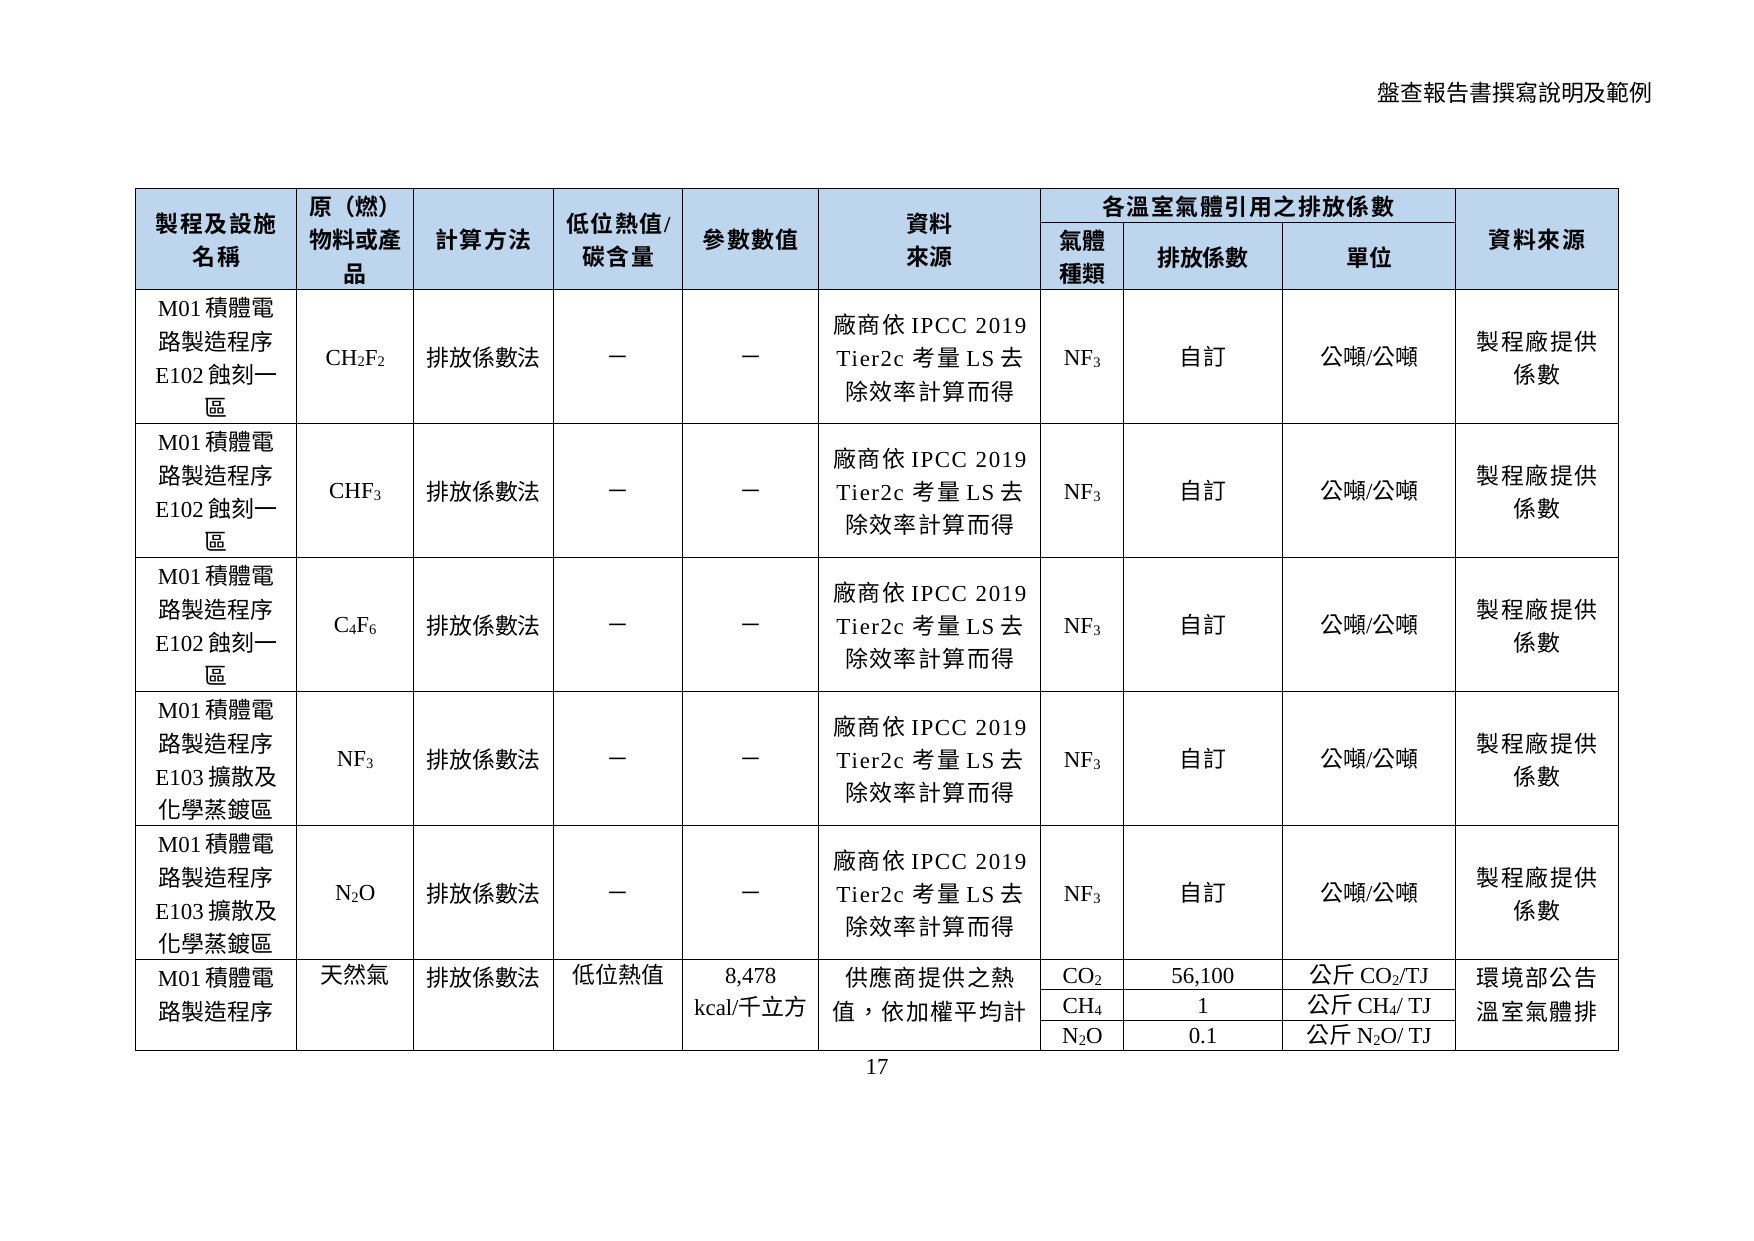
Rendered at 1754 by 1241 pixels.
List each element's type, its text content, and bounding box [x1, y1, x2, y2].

table_cell 排放係數法 [414, 290, 553, 423]
table_cell 公斤N2O/ TJ [1283, 1021, 1455, 1050]
table_cell 環境部公告溫室氣體排 [1456, 960, 1618, 1050]
table_cell 廠商依IPCC 2019 Tier2c 考量LS去除效率計算而得 [819, 692, 1040, 825]
table_cell CO2 [1041, 960, 1123, 989]
table_cell 排放係數 [1124, 223, 1282, 289]
table_cell － [554, 558, 682, 691]
table_cell 廠商依IPCC 2019 Tier2c 考量LS去除效率計算而得 [819, 826, 1040, 959]
table_cell M01積體電路製造程序 E102蝕刻一區 [136, 290, 296, 423]
table_cell 製程廠提供係數 [1456, 558, 1618, 691]
table_cell 供應商提供之熱值，依加權平均計算後換算成低位熱值 [819, 960, 1040, 1050]
table_header 資料來源 [1456, 189, 1618, 289]
table_cell － [683, 826, 818, 959]
table_cell － [683, 290, 818, 423]
table_cell 8,478 kcal/千立方 [683, 960, 818, 1050]
table_cell 天然氣 [297, 960, 413, 1050]
table_cell 排放係數法 [414, 826, 553, 959]
table_cell C4F6 [297, 558, 413, 691]
table_cell － [683, 558, 818, 691]
table_cell 1 [1124, 990, 1282, 1019]
table_cell M01積體電路製造程序 E103擴散及化學蒸鍍區 [136, 692, 296, 825]
table_cell 自訂 [1124, 290, 1282, 423]
table_cell CHF3 [297, 424, 413, 557]
table_cell － [554, 826, 682, 959]
table_cell 製程廠提供係數 [1456, 424, 1618, 557]
table_header 原（燃）物料或產品 [297, 189, 413, 289]
table_header 資料 來源 [819, 189, 1040, 289]
table_cell CH4 [1041, 990, 1123, 1019]
table_cell 公斤CH4/ TJ [1283, 990, 1455, 1019]
table_cell 自訂 [1124, 558, 1282, 691]
table_cell － [554, 424, 682, 557]
table_cell 公噸/公噸 [1283, 558, 1455, 691]
table_header 參數數值 [683, 189, 818, 289]
table_cell 單位 [1283, 223, 1455, 289]
table_cell － [683, 692, 818, 825]
table_cell 廠商依IPCC 2019 Tier2c 考量LS去除效率計算而得 [819, 290, 1040, 423]
table_cell 廠商依IPCC 2019 Tier2c 考量LS去除效率計算而得 [819, 424, 1040, 557]
table_cell － [683, 424, 818, 557]
table_cell 公噸/公噸 [1283, 290, 1455, 423]
table_header 各溫室氣體引用之排放係數 [1041, 189, 1455, 222]
table_cell 氣體種類 [1041, 223, 1123, 289]
table_cell － [554, 290, 682, 423]
table_cell NF3 [1041, 692, 1123, 825]
table_header 低位熱值/碳含量 [554, 189, 682, 289]
table_cell CH2F2 [297, 290, 413, 423]
table_cell M01積體電路製造程序 E102蝕刻一區 [136, 424, 296, 557]
table_cell NF3 [1041, 424, 1123, 557]
table_cell N2O [297, 826, 413, 959]
table_cell 排放係數法 [414, 558, 553, 691]
table_cell 公噸/公噸 [1283, 424, 1455, 557]
table_cell － [554, 692, 682, 825]
table_cell 自訂 [1124, 826, 1282, 959]
table_cell N2O [1041, 1021, 1123, 1050]
table_cell 製程廠提供係數 [1456, 692, 1618, 825]
table_cell 製程廠提供係數 [1456, 290, 1618, 423]
table_cell 0.1 [1124, 1021, 1282, 1050]
table_cell NF3 [1041, 558, 1123, 691]
table_cell 自訂 [1124, 424, 1282, 557]
table_cell NF3 [1041, 826, 1123, 959]
table_cell 排放係數法 [414, 692, 553, 825]
table_cell NF3 [1041, 290, 1123, 423]
table_cell 廠商依IPCC 2019 Tier2c 考量LS去除效率計算而得 [819, 558, 1040, 691]
table_cell 低位熱值 [554, 960, 682, 1050]
table_cell 56,100 [1124, 960, 1282, 989]
table_cell M01積體電路製造程序 E103擴散及化學蒸鍍區 [136, 826, 296, 959]
table_header 製程及設施名稱 [136, 189, 296, 289]
table_cell 公噸/公噸 [1283, 692, 1455, 825]
table_cell 自訂 [1124, 692, 1282, 825]
table_cell 排放係數法 [414, 424, 553, 557]
table_cell M01積體電路製造程序 E102蝕刻一區 [136, 558, 296, 691]
table_cell 公噸/公噸 [1283, 826, 1455, 959]
table_header 計算方法 [414, 189, 553, 289]
table_cell NF3 [297, 692, 413, 825]
table_cell 排放係數法 [414, 960, 553, 1050]
table_cell 公斤CO2/TJ [1283, 960, 1455, 989]
table_cell 製程廠提供係數 [1456, 826, 1618, 959]
table_cell M01積體電路製造程序 E001 廢氣焚化爐 [136, 960, 296, 1050]
